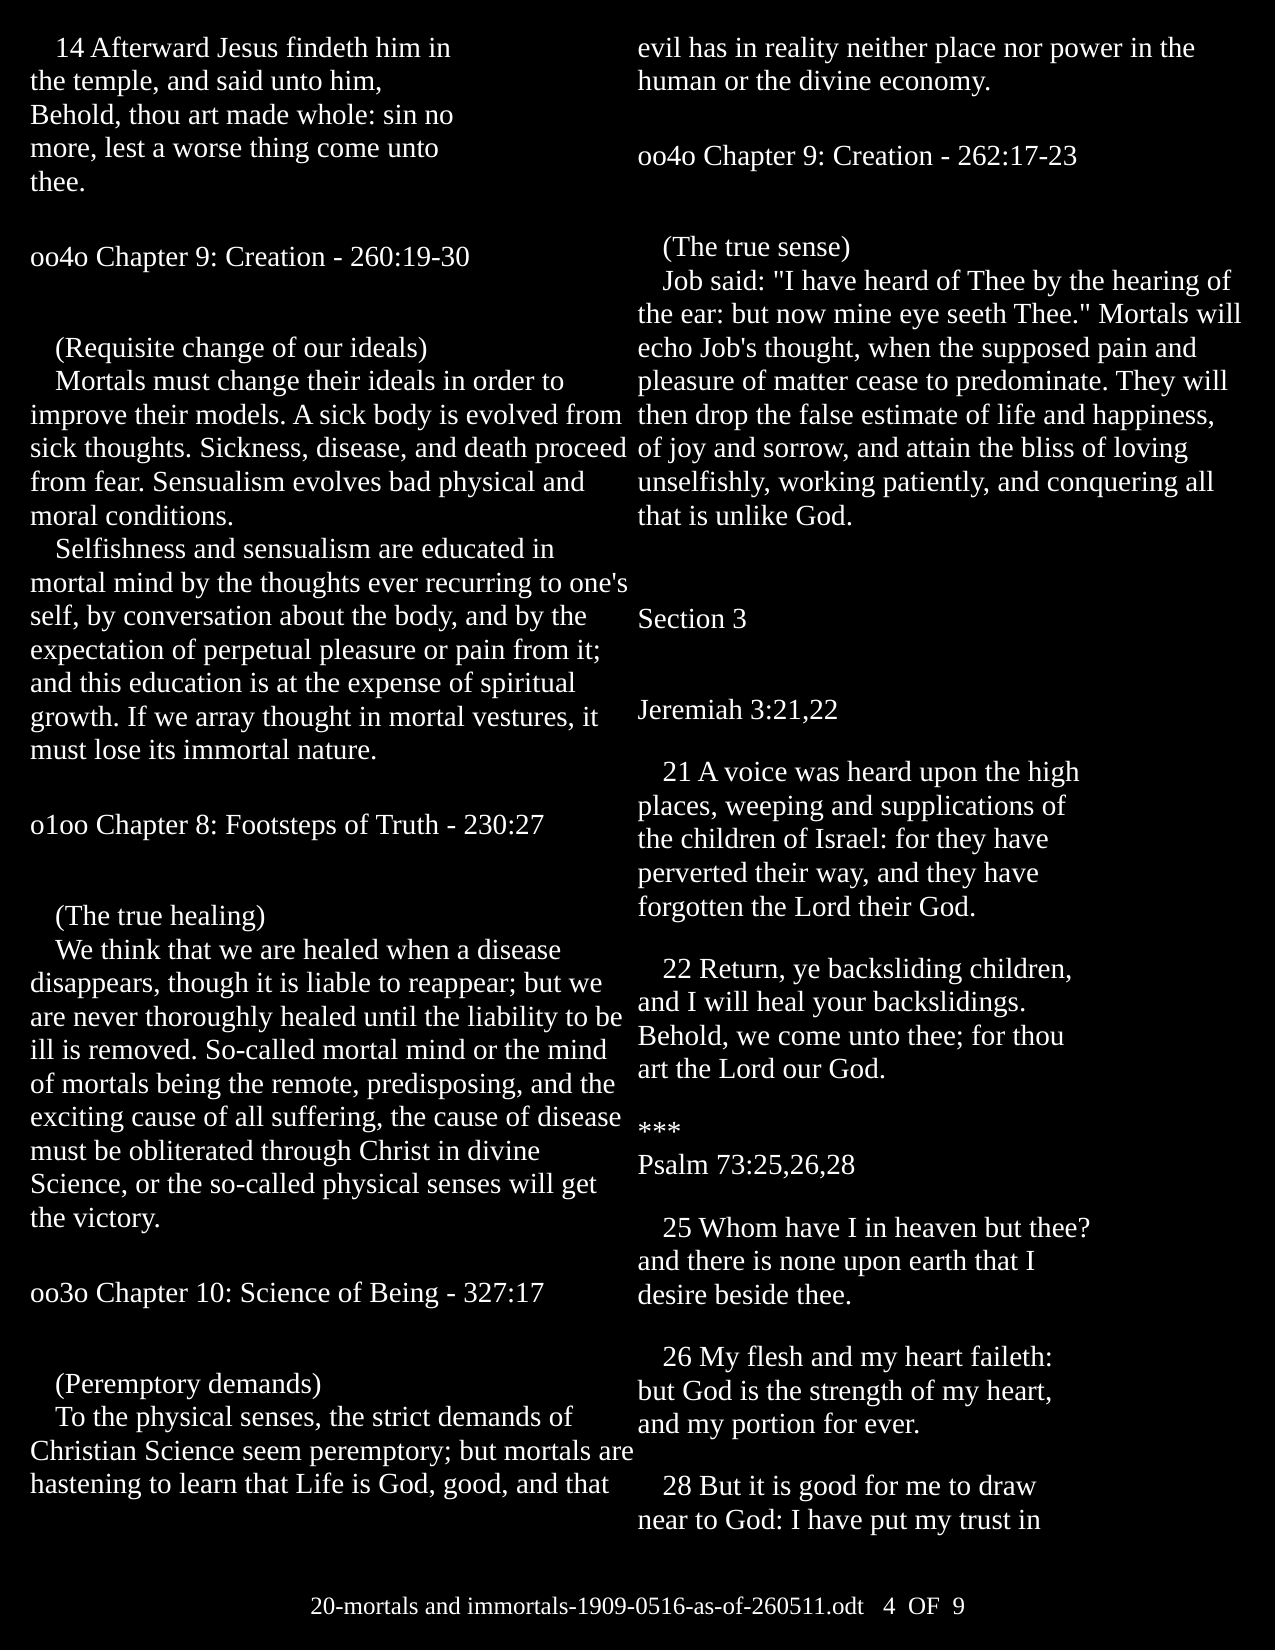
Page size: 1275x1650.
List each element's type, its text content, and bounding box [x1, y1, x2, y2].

text evil has in reality neither place nor power in the human or the divine economy. [637, 30, 1245, 97]
text Jeremiah 3:21,22 21 A voice was heard upon the high places, weeping and supplications of the children of Israel: for they have perverted their way, and they have forgotten the Lord their God. 22 Return, ye backsliding children, and I will heal your backslidings. Behold, we come unto thee; for thou art the Lord our God. *** Psalm 73:25,26,28 25 Whom have I in heaven but thee? and there is none upon earth that I desire beside thee. 26 My flesh and my heart faileth: but God is the strength of my heart, and my portion for ever. 28 But it is good for me to draw near to God: I have put my trust in [637, 663, 1245, 1536]
text Section 3 [637, 572, 1245, 635]
text oo4o Chapter 9: Creation - 260:19-30 (Requisite change of our ideals) Mortals must change their ideals in order to improve their models. A sick body is evolved from sick thoughts. Sickness, disease, and death proceed from fear. Sensualism evolves bad physical and moral conditions. Selfishness and sensualism are educated in mortal mind by the thoughts ever recurring to one's self, by conversation about the body, and by the expectation of perpetual pleasure or pain from it; and this education is at the expense of spiritual growth. If we array thought in mortal vestures, it must lose its immortal nature. [30, 239, 637, 766]
text oo3o Chapter 10: Science of Being - 327:17 (Peremptory demands) To the physical senses, the strict demands of Christian Science seem peremptory; but mortals are hastening to learn that Life is God, good, and that [30, 1275, 637, 1500]
text oo4o Chapter 9: Creation - 262:17-23 (The true sense) Job said: "I have heard of Thee by the hearing of the ear: but now mine eye seeth Thee." Mortals will echo Job's thought, when the supposed pain and pleasure of matter cease to predominate. They will then drop the false estimate of life and happiness, of joy and sorrow, and attain the bliss of loving unselfishly, working patiently, and conquering all that is unlike God. [637, 138, 1245, 531]
text o1oo Chapter 8: Footsteps of Truth - 230:27 (The true healing) We think that we are healed when a disease disappears, though it is liable to reappear; but we are never thoroughly healed until the liability to be ill is removed. So-called mortal mind or the mind of mortals being the remote, predisposing, and the exciting cause of all suffering, the cause of disease must be obliterated through Christ in divine Science, or the so-called physical senses will get the victory. [30, 807, 637, 1234]
text Psalm 58:1-3 1 Do ye indeed speak righteousness, O congregation? do ye judge uprightly, O ye sons of men? 2 Yea, in heart ye work wickedness; ye weigh the violence of your hands in the earth. 3 The wicked are estranged from the womb: they go astray as soon as they be born, speaking lies. *** Jeremiah 50:33,34 33 #Thus saith the Lord of hosts; The children of Israel and the children of Judah were oppressed together: and all that took them captives held them fast; they refused to let them go. 34 Their Redeemer is strong; the Lord of hosts is his name: he shall throughly plead their cause, that he may give rest to the land, and disquiet the inhabitants of Babylon. *** John 5:2,3,5-8,14 2 Now there is at Jerusalem by the sheep market a pool, which is called in the Hebrew tongue Bethesda, having five porches. 3 In these lay a great multitude of impotent folk, of blind, halt, withered, waiting for the moving of the water. 5 And a certain man was there, which had an infirmity thirty and eight years. 6 When Jesus saw him lie, and knew that he had been now a long time in that case, he saith unto him, Wilt thou be made whole? 7 The impotent man answered him, Sir, I have no man, when the water is troubled, to put me into the pool: but while I am coming, another steppeth down before me. 8 Jesus saith unto him, Rise, take up thy bed, and walk. 14 Afterward Jesus findeth him in the temple, and said unto him, Behold, thou art made whole: sin no more, lest a worse thing come unto thee. [30, 30, 637, 198]
